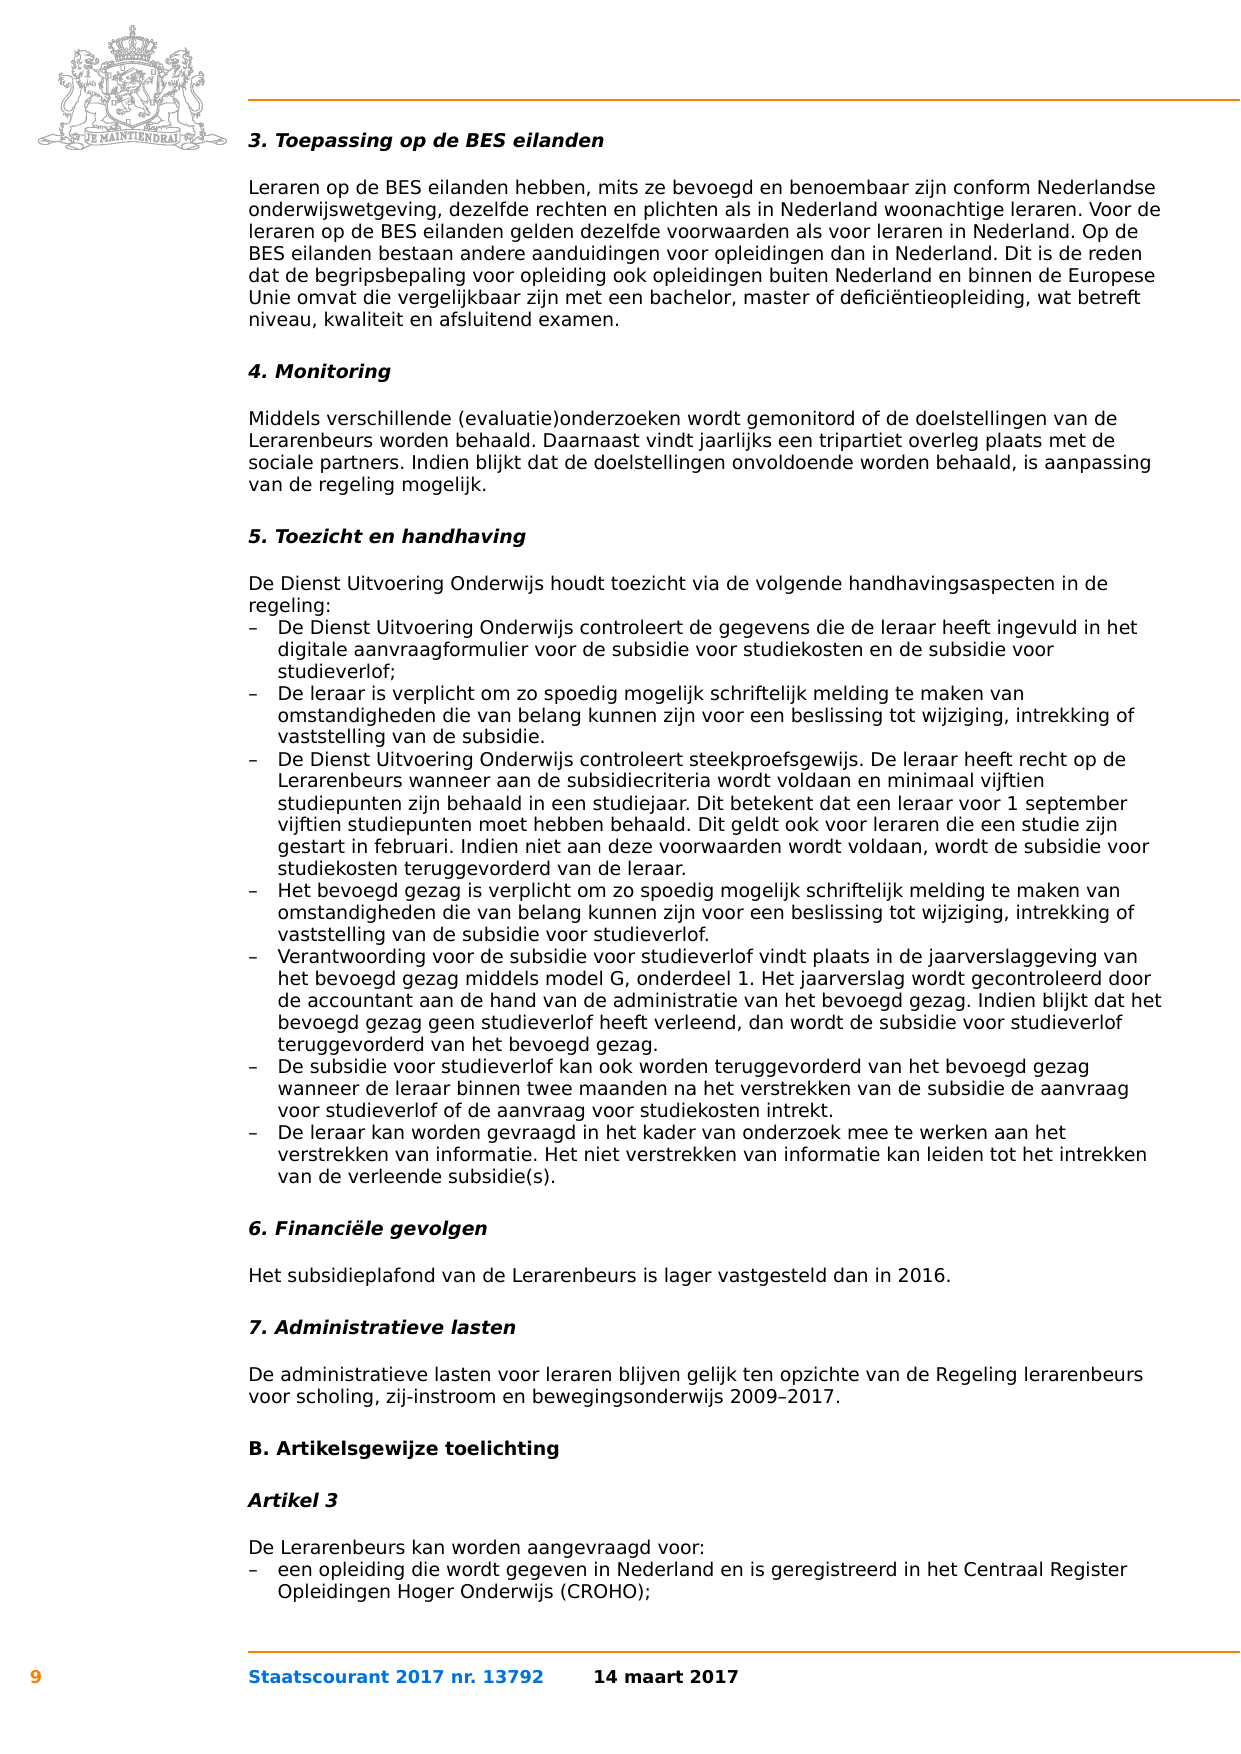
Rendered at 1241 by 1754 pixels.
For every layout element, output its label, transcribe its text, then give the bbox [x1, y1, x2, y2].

text Het subsidieplafond van de Lerarenbeurs is lager vastgesteld dan in 2016. [248, 1265, 1163, 1287]
text De Dienst Uitvoering Onderwijs houdt toezicht via de volgende handhavingsaspecten in de regeling: [248, 573, 1163, 617]
text – De Dienst Uitvoering Onderwijs controleert steekproefsgewijs. De leraar heeft recht op de Lerarenbeurs wanneer aan de subsidiecriteria wordt voldaan en minimaal vijftien studiepunten zijn behaald in een studiejaar. Dit betekent dat een leraar voor 1 september vijftien studiepunten moet hebben behaald. Dit geldt ook voor leraren die een studie zijn gestart in februari. Indien niet aan deze voorwaarden wordt voldaan, wordt de subsidie voor studiekosten teruggevorderd van de leraar. [248, 748, 1163, 880]
subtitle 4. Monitoring [248, 361, 1163, 383]
text – De leraar is verplicht om zo spoedig mogelijk schriftelijk melding te maken van omstandigheden die van belang kunnen zijn voor een beslissing tot wijziging, intrekking of vaststelling van de subsidie. [248, 682, 1163, 748]
text – De Dienst Uitvoering Onderwijs controleert de gegevens die de leraar heeft ingevuld in het digitale aanvraagformulier voor de subsidie voor studiekosten en de subsidie voor studieverlof; [248, 617, 1163, 682]
picture [38, 25, 227, 150]
text – Het bevoegd gezag is verplicht om zo spoedig mogelijk schriftelijk melding te maken van omstandigheden die van belang kunnen zijn voor een beslissing tot wijziging, intrekking of vaststelling van de subsidie voor studieverlof. [248, 880, 1163, 946]
text – Verantwoording voor de subsidie voor studieverlof vindt plaats in de jaarverslaggeving van het bevoegd gezag middels model G, onderdeel 1. Het jaarverslag wordt gecontroleerd door de accountant aan de hand van de administratie van het bevoegd gezag. Indien blijkt dat het bevoegd gezag geen studieverlof heeft verleend, dan wordt de subsidie voor studieverlof teruggevorderd van het bevoegd gezag. [248, 946, 1163, 1056]
text De administratieve lasten voor leraren blijven gelijk ten opzichte van de Regeling lerarenbeurs voor scholing, zij-instroom en bewegingsonderwijs 2009–2017. [248, 1364, 1163, 1408]
text Middels verschillende (evaluatie)onderzoeken wordt gemonitord of de doelstellingen van de Lerarenbeurs worden behaald. Daarnaast vindt jaarlijks een tripartiet overleg plaats met de sociale partners. Indien blijkt dat de doelstellingen onvoldoende worden behaald, is aanpassing van de regeling mogelijk. [248, 408, 1163, 496]
subtitle B. Artikelsgewijze toelichting [248, 1438, 1163, 1460]
subtitle Artikel 3 [248, 1490, 1163, 1512]
text – De subsidie voor studieverlof kan ook worden teruggevorderd van het bevoegd gezag wanneer de leraar binnen twee maanden na het verstrekken van de subsidie de aanvraag voor studieverlof of de aanvraag voor studiekosten intrekt. [248, 1056, 1163, 1122]
subtitle 7. Administratieve lasten [248, 1317, 1163, 1339]
text – De leraar kan worden gevraagd in het kader van onderzoek mee te werken aan het verstrekken van informatie. Het niet verstrekken van informatie kan leiden tot het intrekken van de verleende subsidie(s). [248, 1122, 1163, 1188]
text – een opleiding die wordt gegeven in Nederland en is geregistreerd in het Centraal Register Opleidingen Hoger Onderwijs (CROHO); [248, 1559, 1163, 1603]
subtitle 3. Toepassing op de BES eilanden [248, 130, 1163, 152]
subtitle 5. Toezicht en handhaving [248, 526, 1163, 548]
subtitle 6. Financiële gevolgen [248, 1218, 1163, 1240]
text Leraren op de BES eilanden hebben, mits ze bevoegd en benoembaar zijn conform Nederlandse onderwijswetgeving, dezelfde rechten en plichten als in Nederland woonachtige leraren. Voor de leraren op de BES eilanden gelden dezelfde voorwaarden als voor leraren in Nederland. Op de BES eilanden bestaan andere aanduidingen voor opleidingen dan in Nederland. Dit is de reden dat de begripsbepaling voor opleiding ook opleidingen buiten Nederland en binnen de Europese Unie omvat die vergelijkbaar zijn met een bachelor, master of deficiëntieopleiding, wat betreft niveau, kwaliteit en afsluitend examen. [248, 177, 1163, 331]
text De Lerarenbeurs kan worden aangevraagd voor: [248, 1537, 1163, 1559]
